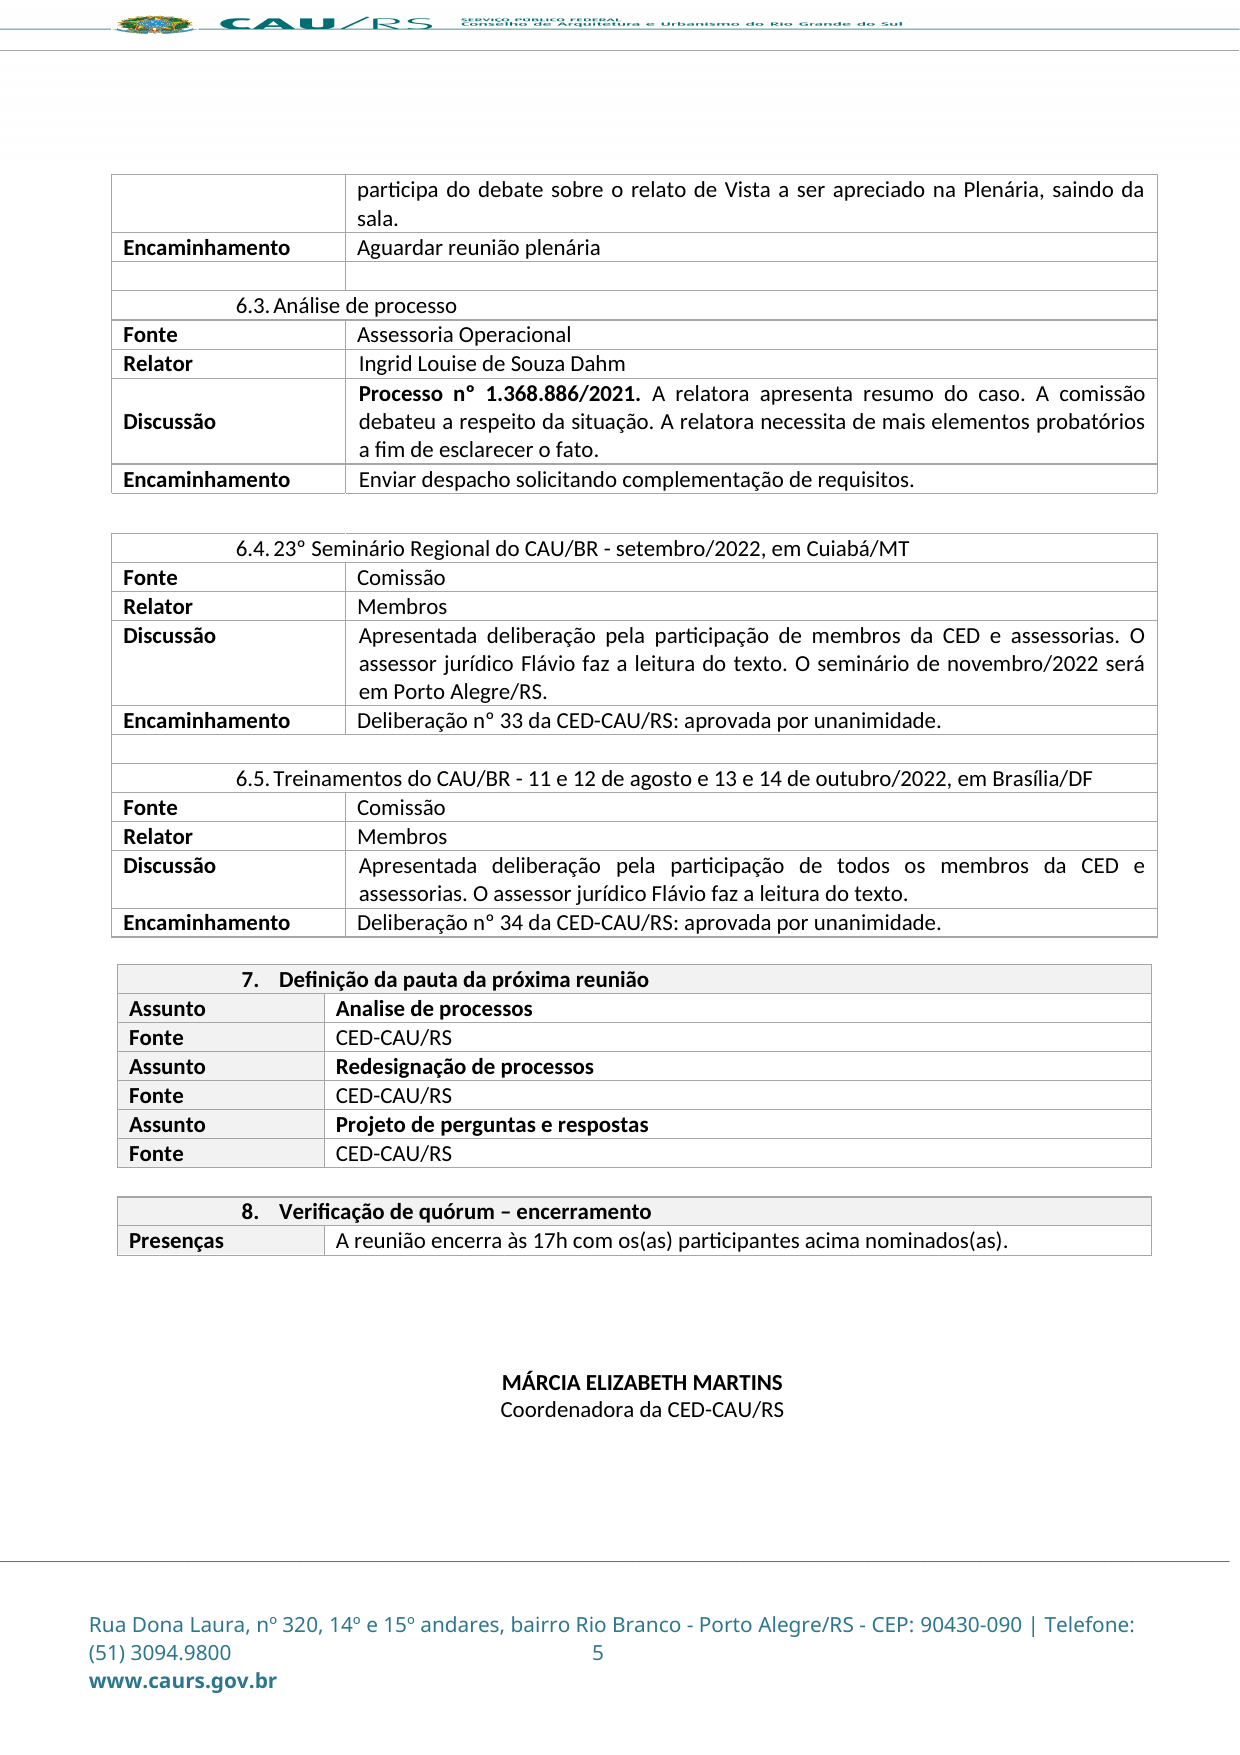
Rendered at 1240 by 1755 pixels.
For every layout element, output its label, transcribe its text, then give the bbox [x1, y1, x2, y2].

table_cell Encaminhamento [112, 233, 345, 261]
table_cell [1158, 533, 1163, 562]
table_cell Encaminhamento [112, 465, 345, 493]
text MÁRCIA ELIZABETH MARTINS [148, 1368, 1137, 1396]
table_cell Fonte [118, 1139, 324, 1167]
table_cell Redesignação de processos [325, 1052, 1151, 1080]
table_cell Encaminhamento [112, 909, 345, 936]
table_cell Treinamentos do CAU/BR - 11 e 12 de agosto e 13 e 14 de outubro/2022, em Brasília/DF [112, 764, 1157, 792]
table_cell [1158, 792, 1163, 821]
table_cell Presenças [118, 1226, 324, 1254]
table_cell [1158, 734, 1163, 763]
table_cell CED-CAU/RS [325, 1139, 1151, 1167]
table_cell [1158, 174, 1163, 232]
table_cell Analise de processos [325, 994, 1151, 1022]
table_cell [1158, 850, 1163, 907]
table_cell [1158, 562, 1163, 591]
table_cell [1158, 908, 1163, 936]
table_cell Fonte [118, 1081, 324, 1109]
table_cell [1158, 378, 1163, 463]
table_cell [1158, 591, 1163, 620]
table_cell Assessoria Operacional [346, 321, 1157, 348]
table_cell Ingrid Louise de Souza Dahm [346, 350, 1157, 377]
table_cell [1158, 620, 1163, 705]
table_cell Discussão [112, 379, 345, 463]
text Coordenadora da CED-CAU/RS [148, 1396, 1137, 1424]
table_cell [1158, 319, 1163, 348]
table_cell Membros [346, 822, 1157, 850]
table_cell [112, 494, 345, 533]
table_cell [1158, 705, 1163, 734]
table_cell Aguardar reunião plenária [346, 233, 1157, 261]
table_cell Projeto de perguntas e respostas [325, 1110, 1151, 1138]
table_cell [112, 938, 346, 964]
table_cell Fonte [112, 793, 345, 821]
table_cell [1158, 936, 1163, 964]
table_cell Relator [112, 350, 345, 377]
table_cell Fonte [118, 1023, 324, 1051]
table_cell Membros [346, 592, 1157, 620]
table_cell Assunto [118, 1110, 324, 1138]
table_cell Comissão [346, 793, 1157, 821]
table_cell [1158, 349, 1163, 377]
table_cell Processo nº 1.368.886/2021. A relatora apresenta resumo do caso. A comissão debateu a respeito da situação. A relatora necessita de mais elementos probatórios a fim de esclarecer o fato. [346, 379, 1157, 463]
table_cell [112, 175, 345, 232]
table_cell [346, 494, 1157, 533]
table_cell Fonte [112, 563, 345, 591]
table_cell Análise de processo [112, 291, 1157, 319]
table_cell Deliberação nº 34 da CED-CAU/RS: aprovada por unanimidade. [346, 909, 1157, 936]
table_cell Assunto [118, 1052, 324, 1080]
table_cell [1158, 493, 1163, 533]
table_cell [346, 262, 1157, 290]
table_cell Enviar despacho solicitando complementação de requisitos. [346, 465, 1157, 493]
table_cell 23º Seminário Regional do CAU/BR - setembro/2022, em Cuiabá/MT [112, 534, 1157, 562]
table_cell [1158, 232, 1163, 261]
table_cell Relator [112, 822, 345, 850]
table_cell [118, 1168, 1151, 1196]
table_cell [1158, 261, 1163, 290]
table_cell Deliberação nº 33 da CED-CAU/RS: aprovada por unanimidade. [346, 706, 1157, 734]
table_cell [1158, 821, 1163, 850]
table_cell Comissão [346, 563, 1157, 591]
table_cell [1158, 463, 1163, 493]
table_cell Discussão [112, 851, 345, 907]
table_cell [112, 735, 1157, 763]
table_cell [1158, 290, 1163, 319]
table_cell Fonte [112, 321, 345, 348]
table_cell [346, 938, 1157, 964]
table_cell Verificação de quórum – encerramento [118, 1198, 1151, 1225]
table_cell participa do debate sobre o relato de Vista a ser apreciado na Plenária, saindo da sala. [346, 175, 1157, 232]
table_cell [112, 262, 345, 290]
table_cell Assunto [118, 994, 324, 1022]
table_cell Encaminhamento [112, 706, 345, 734]
table_cell A reunião encerra às 17h com os(as) participantes acima nominados(as). [325, 1226, 1151, 1254]
table_cell Apresentada deliberação pela participação de membros da CED e assessorias. O assessor jurídico Flávio faz a leitura do texto. O seminário de novembro/2022 será em Porto Alegre/RS. [346, 621, 1157, 705]
table_cell Discussão [112, 621, 345, 705]
table_cell CED-CAU/RS [325, 1081, 1151, 1109]
table_header Definição da pauta da próxima reunião [118, 965, 1151, 993]
table_cell Relator [112, 592, 345, 620]
table_cell [1158, 763, 1163, 792]
table_cell CED-CAU/RS [325, 1023, 1151, 1051]
table_cell Apresentada deliberação pela participação de todos os membros da CED e assessorias. O assessor jurídico Flávio faz a leitura do texto. [346, 851, 1157, 907]
